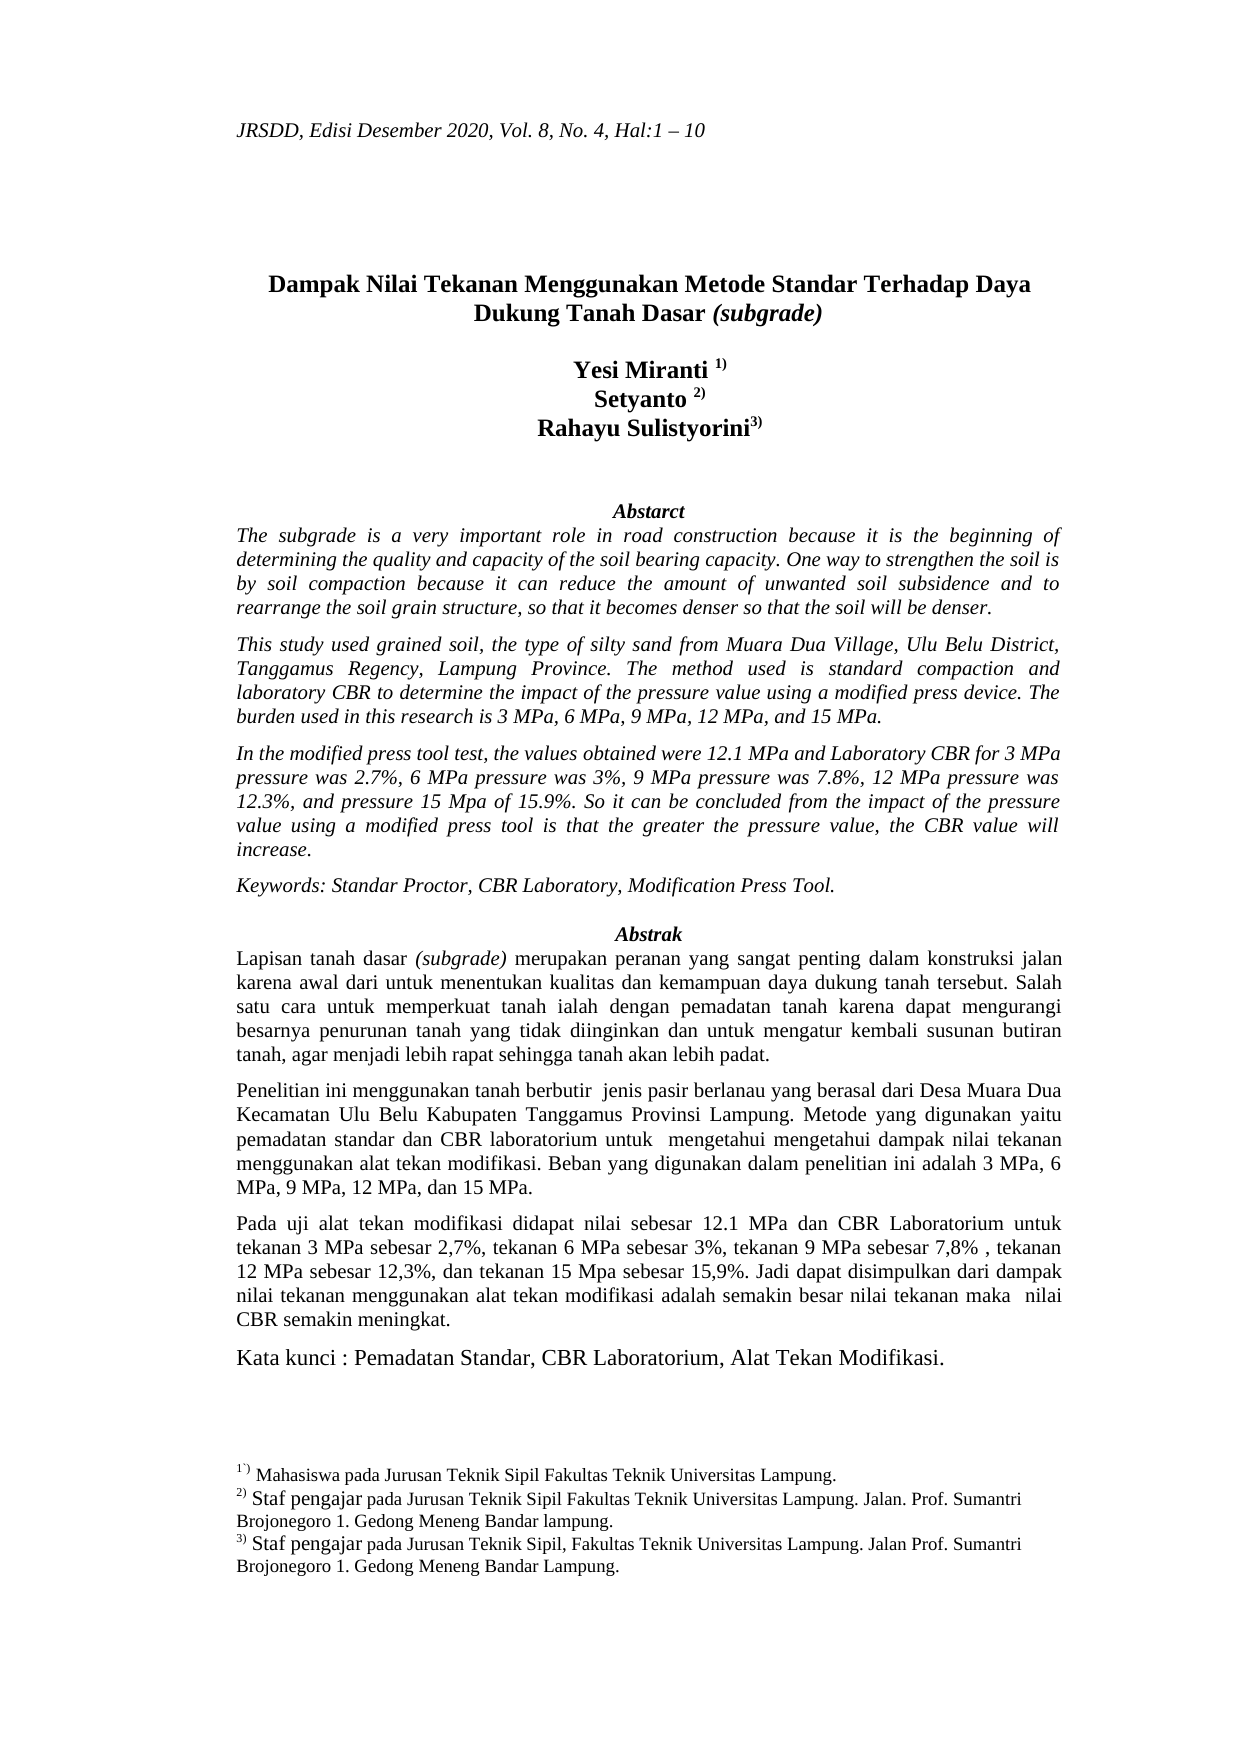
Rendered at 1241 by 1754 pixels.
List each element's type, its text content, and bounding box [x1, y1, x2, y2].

text Dampak Nilai Tekanan Menggunakan Metode Standar Terhadap Daya Dukung Tanah Dasar (subgrade) [236, 269, 1063, 326]
text Setyanto ) [236, 384, 1063, 413]
text ) Staf pengajar pada Jurusan Teknik Sipil, Fakultas Teknik Universitas Lampung. Jalan Prof. Sumantri Brojonegoro 1. Gedong Meneng Bandar Lampung. [236, 1531, 1063, 1577]
text Abstrak [236, 921, 1063, 946]
text `) Mahasiswa pada Jurusan Teknik Sipil Fakultas Teknik Universitas Lampung. [236, 1461, 1063, 1486]
text ) Staf pengajar pada Jurusan Teknik Sipil Fakultas Teknik Universitas Lampung. Jalan. Prof. Sumantri Brojonegoro 1. Gedong Meneng Bandar lampung. [236, 1486, 1063, 1531]
text The subgrade is a very important role in road construction because it is the beginning of determining the quality and capacity of the soil bearing capacity. One way to strengthen the soil is by soil compaction because it can reduce the amount of unwanted soil subsidence and to rearrange the soil grain structure, so that it becomes denser so that the soil will be denser. [236, 523, 1063, 619]
text Lapisan tanah dasar (subgrade) merupakan peranan yang sangat penting dalam konstruksi jalan karena awal dari untuk menentukan kualitas dan kemampuan daya dukung tanah tersebut. Salah satu cara untuk memperkuat tanah ialah dengan pemadatan tanah karena dapat mengurangi besarnya penurunan tanah yang tidak diinginkan dan untuk mengatur kembali susunan butiran tanah, agar menjadi lebih rapat sehingga tanah akan lebih padat. [236, 946, 1063, 1066]
text Kata kunci : Pemadatan Standar, CBR Laboratorium, Alat Tekan Modifikasi. [236, 1344, 1063, 1370]
text Yesi Miranti ) [236, 355, 1063, 384]
text Penelitian ini menggunakan tanah berbutir jenis pasir berlanau yang berasal dari Desa Muara Dua Kecamatan Ulu Belu Kabupaten Tanggamus Provinsi Lampung. Metode yang digunakan yaitu pemadatan standar dan CBR laboratorium untuk mengetahui mengetahui dampak nilai tekanan menggunakan alat tekan modifikasi. Beban yang digunakan dalam penelitian ini adalah 3 MPa, 6 MPa, 9 MPa, 12 MPa, dan 15 MPa. [236, 1078, 1063, 1199]
text Abstarct [236, 499, 1063, 523]
text In the modified press tool test, the values ​​obtained were 12.1 MPa and Laboratory CBR for 3 MPa pressure was 2.7%, 6 MPa pressure was 3%, 9 MPa pressure was 7.8%, 12 MPa pressure was 12.3%, and pressure 15 Mpa of 15.9%. So it can be concluded from the impact of the pressure value using a modified press tool is that the greater the pressure value, the CBR value will increase. [236, 741, 1063, 861]
text Pada uji alat tekan modifikasi didapat nilai sebesar 12.1 MPa dan CBR Laboratorium untuk tekanan 3 MPa sebesar 2,7%, tekanan 6 MPa sebesar 3%, tekanan 9 MPa sebesar 7,8% , tekanan 12 MPa sebesar 12,3%, dan tekanan 15 Mpa sebesar 15,9%. Jadi dapat disimpulkan dari dampak nilai tekanan menggunakan alat tekan modifikasi adalah semakin besar nilai tekanan maka nilai CBR semakin meningkat. [236, 1211, 1063, 1331]
text Rahayu Sulistyorini) [236, 413, 1063, 441]
text Keywords: Standar Proctor, CBR Laboratory, Modification Press Tool. [236, 873, 1063, 897]
text This study used grained soil, the type of silty sand from Muara Dua Village, Ulu Belu District, Tanggamus Regency, Lampung Province. The method used is standard compaction and laboratory CBR to determine the impact of the pressure value using a modified press device. The burden used in this research is 3 MPa, 6 MPa, 9 MPa, 12 MPa, and 15 MPa. [236, 632, 1063, 728]
